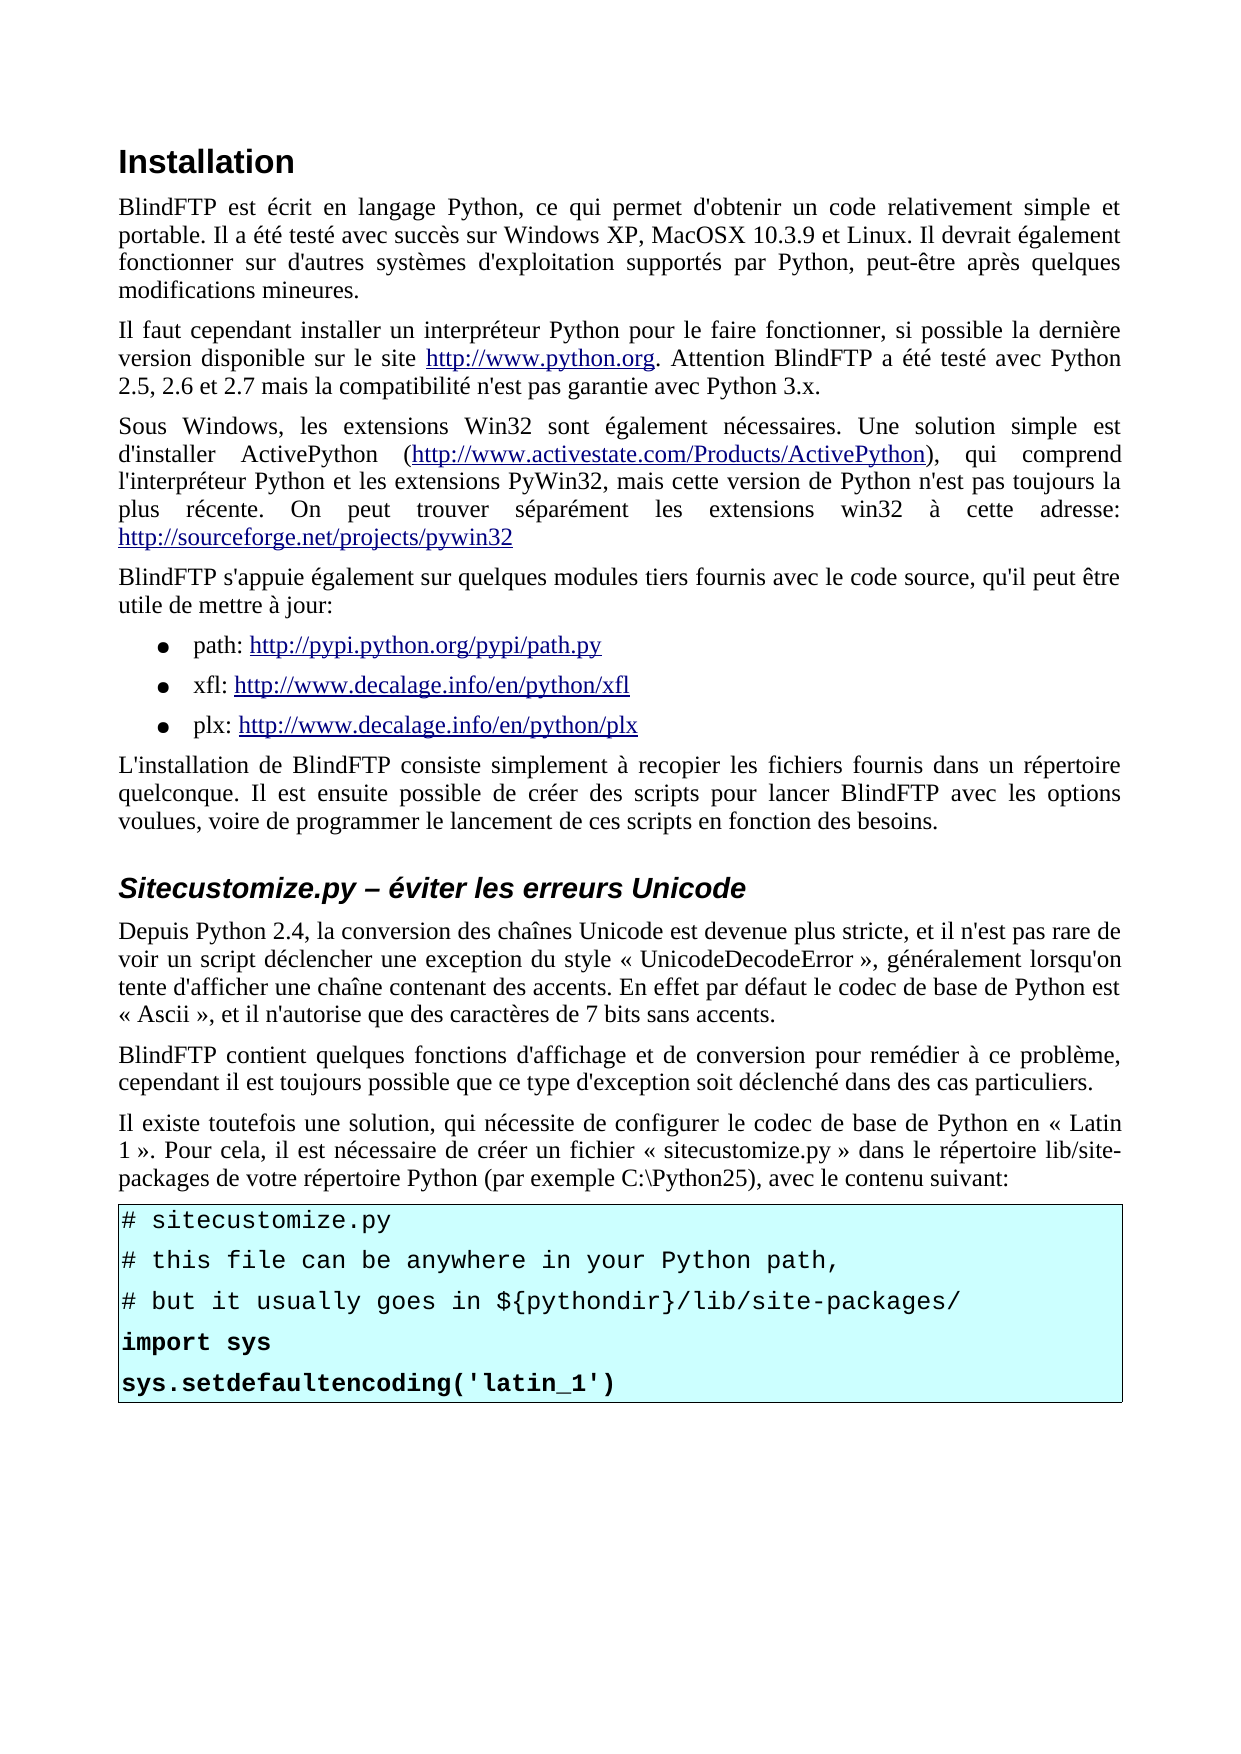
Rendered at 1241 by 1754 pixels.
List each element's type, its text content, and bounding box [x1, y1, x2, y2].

text L'installation de BlindFTP consiste simplement à recopier les fichiers fournis dans un répertoire quelconque. Il est ensuite possible de créer des scripts pour lancer BlindFTP avec les options voulues, voire de programmer le lancement de ces scripts en fonction des besoins. [118, 752, 1122, 835]
text Il existe toutefois une solution, qui nécessite de configurer le codec de base de Python en « Latin 1 ». Pour cela, il est nécessaire de créer un fichier « sitecustomize.py » dans le répertoire lib/site-packages de votre répertoire Python (par exemple C:\Python25), avec le contenu suivant: [118, 1109, 1122, 1192]
text # this file can be anywhere in your Python path, [119, 1245, 1122, 1276]
list path: http://pypi.python.org/pypi/path.py [156, 631, 1122, 659]
text sys.setdefaultencoding('latin_1') [119, 1368, 1122, 1402]
text Depuis Python 2.4, la conversion des chaînes Unicode est devenue plus stricte, et il n'est pas rare de voir un script déclencher une exception du style « UnicodeDecodeError », généralement lorsqu'on tente d'afficher une chaîne contenant des accents. En effet par défaut le codec de base de Python est « Ascii », et il n'autorise que des caractères de 7 bits sans accents. [118, 917, 1122, 1028]
subtitle Installation [118, 143, 1122, 181]
list xfl: http://www.decalage.info/en/python/xfl [156, 671, 1122, 699]
list plx: http://www.decalage.info/en/python/plx [156, 711, 1122, 739]
text BlindFTP contient quelques fonctions d'affichage et de conversion pour remédier à ce problème, cependant il est toujours possible que ce type d'exception soit déclenché dans des cas particuliers. [118, 1041, 1122, 1096]
text Il faut cependant installer un interpréteur Python pour le faire fonctionner, si possible la dernière version disponible sur le site http://www.python.org. Attention BlindFTP a été testé avec Python 2.5, 2.6 et 2.7 mais la compatibilité n'est pas garantie avec Python 3.x. [118, 316, 1122, 399]
text import sys [119, 1327, 1122, 1358]
subtitle Sitecustomize.py – éviter les erreurs Unicode [118, 872, 1122, 905]
text BlindFTP est écrit en langage Python, ce qui permet d'obtenir un code relativement simple et portable. Il a été testé avec succès sur Windows XP, MacOSX 10.3.9 et Linux. Il devrait également fonctionner sur d'autres systèmes d'exploitation supportés par Python, peut-être après quelques modifications mineures. [118, 193, 1122, 304]
text Sous Windows, les extensions Win32 sont également nécessaires. Une solution simple est d'installer ActivePython (http://www.activestate.com/Products/ActivePython), qui comprend l'interpréteur Python et les extensions PyWin32, mais cette version de Python n'est pas toujours la plus récente. On peut trouver séparément les extensions win32 à cette adresse: http://sourceforge.net/projects/pywin32 [118, 412, 1122, 551]
text BlindFTP s'appuie également sur quelques modules tiers fournis avec le code source, qu'il peut être utile de mettre à jour: [118, 563, 1122, 618]
text # but it usually goes in ${pythondir}/lib/site-packages/ [119, 1286, 1122, 1317]
text # sitecustomize.py [119, 1205, 1122, 1236]
